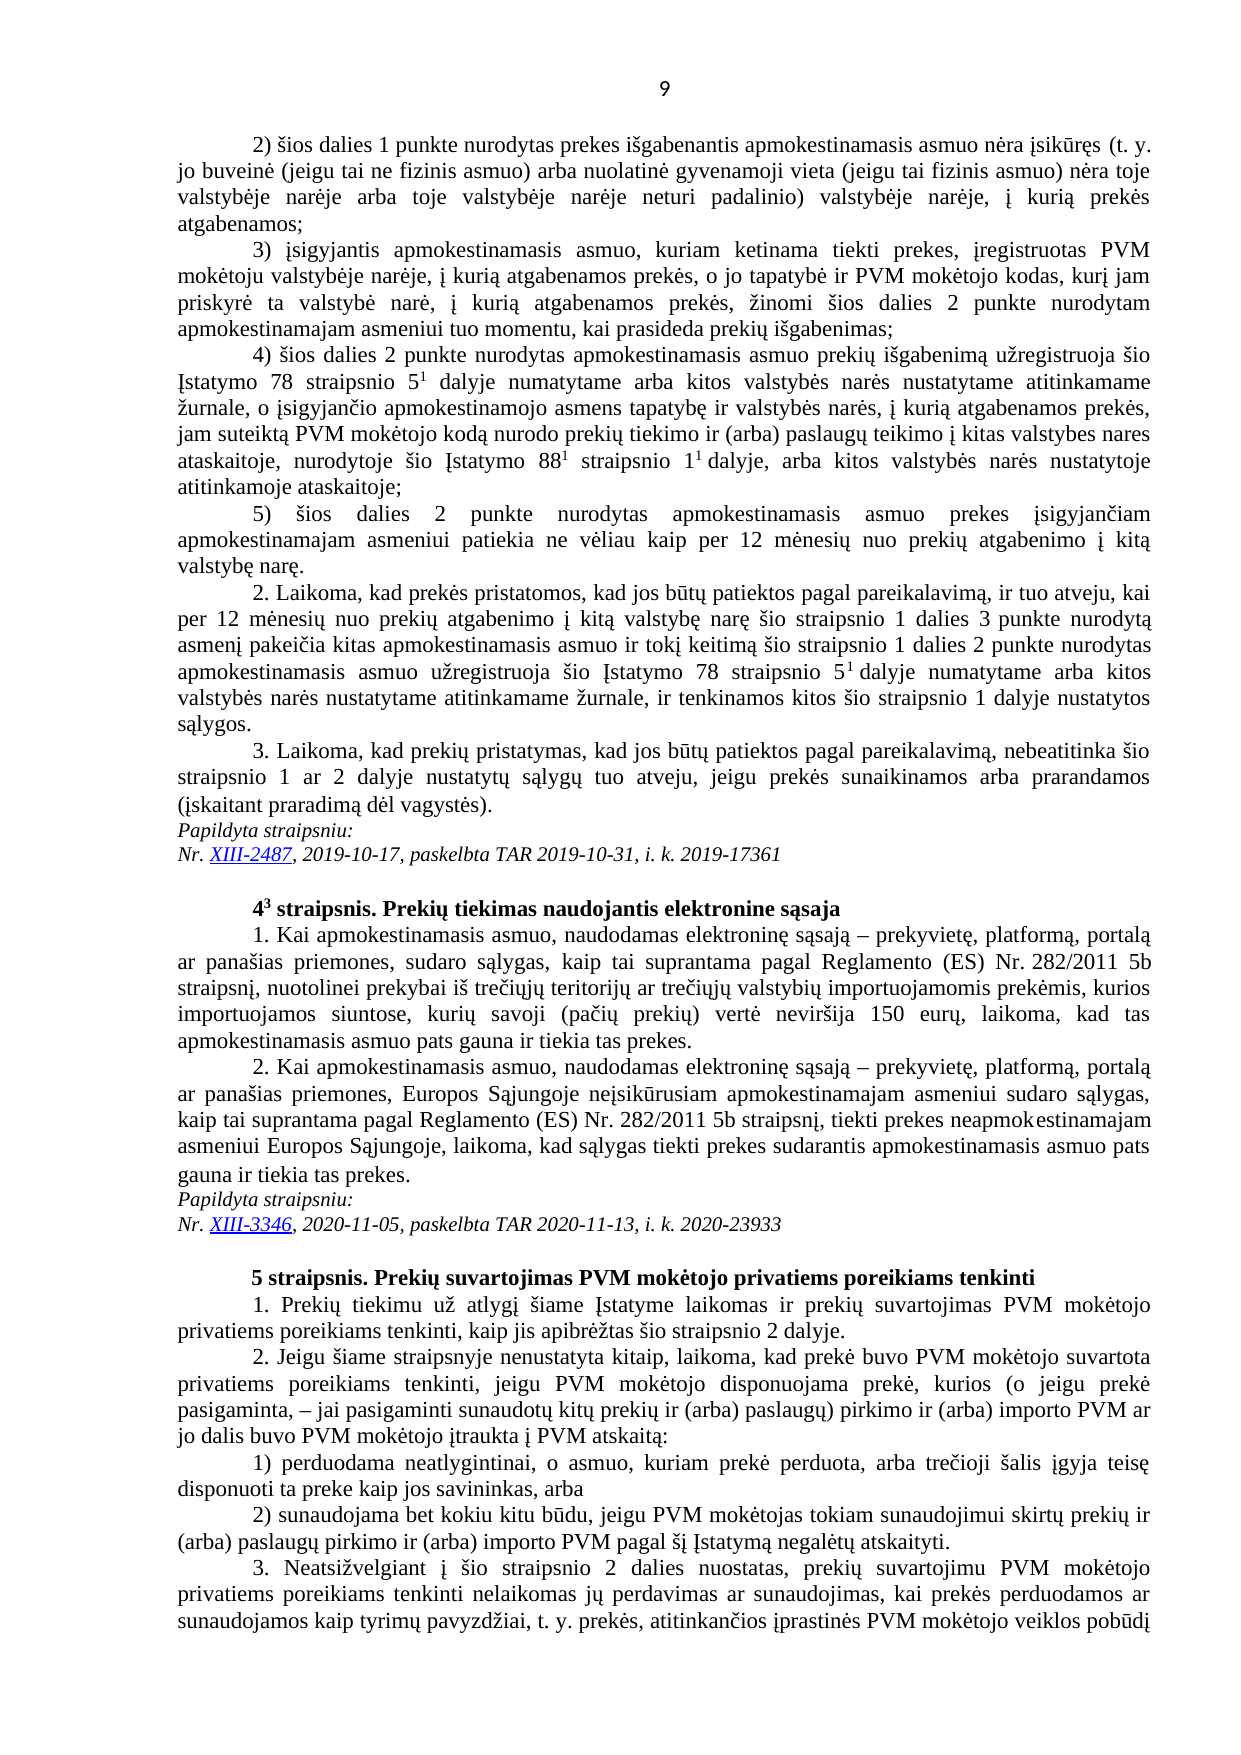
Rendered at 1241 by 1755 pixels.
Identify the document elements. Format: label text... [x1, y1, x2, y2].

text 2. Laikoma, kad prekės pristatomos, kad jos būtų patiektos pagal pareikalavimą, ir tuo atveju, kai per 12 mėnesių nuo prekių atgabenimo į kitą valstybę narę šio straipsnio 1 dalies 3 punkte nurodytą asmenį pakeičia kitas apmokestinamasis asmuo ir tokį keitimą šio straipsnio 1 dalies 2 punkte nurodytas apmokestinamasis asmuo užregistruoja šio Įstatymo 78 straipsnio 51 dalyje numatytame arba kitos valstybės narės nustatytame atitinkamame žurnale, ir tenkinamos kitos šio straipsnio 1 dalyje nustatytos sąlygos. [177, 579, 1152, 737]
text 3) įsigyjantis apmokestinamasis asmuo, kuriam ketinama tiekti prekes, įregistruotas PVM mokėtoju valstybėje narėje, į kurią atgabenamos prekės, o jo tapatybė ir PVM mokėtojo kodas, kurį jam priskyrė ta valstybė narė, į kurią atgabenamos prekės, žinomi šios dalies 2 punkte nurodytam apmokestinamajam asmeniui tuo momentu, kai prasideda prekių išgabenimas; [177, 236, 1152, 341]
text Papildyta straipsniu: [177, 818, 1152, 842]
text 3. Neatsižvelgiant į šio straipsnio 2 dalies nuostatas, prekių suvartojimu PVM mokėtojo privatiems poreikiams tenkinti nelaikomas jų perdavimas ar sunaudojimas, kai prekės perduodamos ar sunaudojamos kaip tyrimų pavyzdžiai, t. y. prekės, atitinkančios įprastinės PVM mokėtojo veiklos pobūdį [177, 1554, 1152, 1633]
text 5 straipsnis. Prekių suvartojimas PVM mokėtojo privatiems poreikiams tenkinti [177, 1264, 1152, 1291]
text 4) šios dalies 2 punkte nurodytas apmokestinamasis asmuo prekių išgabenimą užregistruoja šio Įstatymo 78 straipsnio 51 dalyje numatytame arba kitos valstybės narės nustatytame atitinkamame žurnale, o įsigyjančio apmokestinamojo asmens tapatybę ir valstybės narės, į kurią atgabenamos prekės, jam suteiktą PVM mokėtojo kodą nurodo prekių tiekimo ir (arba) paslaugų teikimo į kitas valstybes nares ataskaitoje, nurodytoje šio Įstatymo 881 straipsnio 11 dalyje, arba kitos valstybės narės nustatytoje atitinkamoje ataskaitoje; [177, 341, 1152, 499]
text 2. Kai apmokestinamasis asmuo, naudodamas elektroninę sąsają – prekyvietę, platformą, portalą ar panašias priemones, Europos Sąjungoje neįsikūrusiam apmokestinamajam asmeniui sudaro sąlygas, kaip tai suprantama pagal Reglamento (ES) Nr. 282/2011 5b straipsnį, tiekti prekes neapmokestinamajam asmeniui Europos Sąjungoje, laikoma, kad sąlygas tiekti prekes sudarantis apmokestinamasis asmuo pats gauna ir tiekia tas prekes. [177, 1053, 1152, 1187]
text 3. Laikoma, kad prekių pristatymas, kad jos būtų patiektos pagal pareikalavimą, nebeatitinka šio straipsnio 1 ar 2 dalyje nustatytų sąlygų tuo atveju, jeigu prekės sunaikinamos arba prarandamos (įskaitant praradimą dėl vagystės). [177, 737, 1152, 818]
text 2. Jeigu šiame straipsnyje nenustatyta kitaip, laikoma, kad prekė buvo PVM mokėtojo suvartota privatiems poreikiams tenkinti, jeigu PVM mokėtojo disponuojama prekė, kurios (o jeigu prekė pasigaminta, – jai pasigaminti sunaudotų kitų prekių ir (arba) paslaugų) pirkimo ir (arba) importo PVM ar jo dalis buvo PVM mokėtojo įtraukta į PVM atskaitą: [177, 1343, 1152, 1449]
text 2) šios dalies 1 punkte nurodytas prekes išgabenantis apmokestinamasis asmuo nėra įsikūręs (t. y. jo buveinė (jeigu tai ne fizinis asmuo) arba nuolatinė gyvenamoji vieta (jeigu tai fizinis asmuo) nėra toje valstybėje narėje arba toje valstybėje narėje neturi padalinio) valstybėje narėje, į kurią prekės atgabenamos; [177, 131, 1152, 236]
text Nr. XIII-3346, 2020-11-05, paskelbta TAR 2020-11-13, i. k. 2020-23933 [177, 1211, 1152, 1236]
text 43 straipsnis. Prekių tiekimas naudojantis elektronine sąsaja [177, 895, 1152, 921]
text Papildyta straipsniu: [177, 1187, 1152, 1211]
text 1. Prekių tiekimu už atlygį šiame Įstatyme laikomas ir prekių suvartojimas PVM mokėtojo privatiems poreikiams tenkinti, kaip jis apibrėžtas šio straipsnio 2 dalyje. [177, 1291, 1152, 1343]
text 5) šios dalies 2 punkte nurodytas apmokestinamasis asmuo prekes įsigyjančiam apmokestinamajam asmeniui patiekia ne vėliau kaip per 12 mėnesių nuo prekių atgabenimo į kitą valstybę narę. [177, 499, 1152, 579]
text 1) perduodama neatlygintinai, o asmuo, kuriam prekė perduota, arba trečioji šalis įgyja teisę disponuoti ta preke kaip jos savininkas, arba [177, 1449, 1152, 1501]
text 2) sunaudojama bet kokiu kitu būdu, jeigu PVM mokėtojas tokiam sunaudojimui skirtų prekių ir (arba) paslaugų pirkimo ir (arba) importo PVM pagal šį Įstatymą negalėtų atskaityti. [177, 1501, 1152, 1554]
text Nr. XIII-2487, 2019-10-17, paskelbta TAR 2019-10-31, i. k. 2019-17361 [177, 842, 1152, 866]
text 1. Kai apmokestinamasis asmuo, naudodamas elektroninę sąsają – prekyvietę, platformą, portalą ar panašias priemones, sudaro sąlygas, kaip tai suprantama pagal Reglamento (ES) Nr. 282/2011 5b straipsnį, nuotolinei prekybai iš trečiųjų teritorijų ar trečiųjų valstybių importuojamomis prekėmis, kurios importuojamos siuntose, kurių savoji (pačių prekių) vertė neviršija 150 eurų, laikoma, kad tas apmokestinamasis asmuo pats gauna ir tiekia tas prekes. [177, 921, 1152, 1053]
